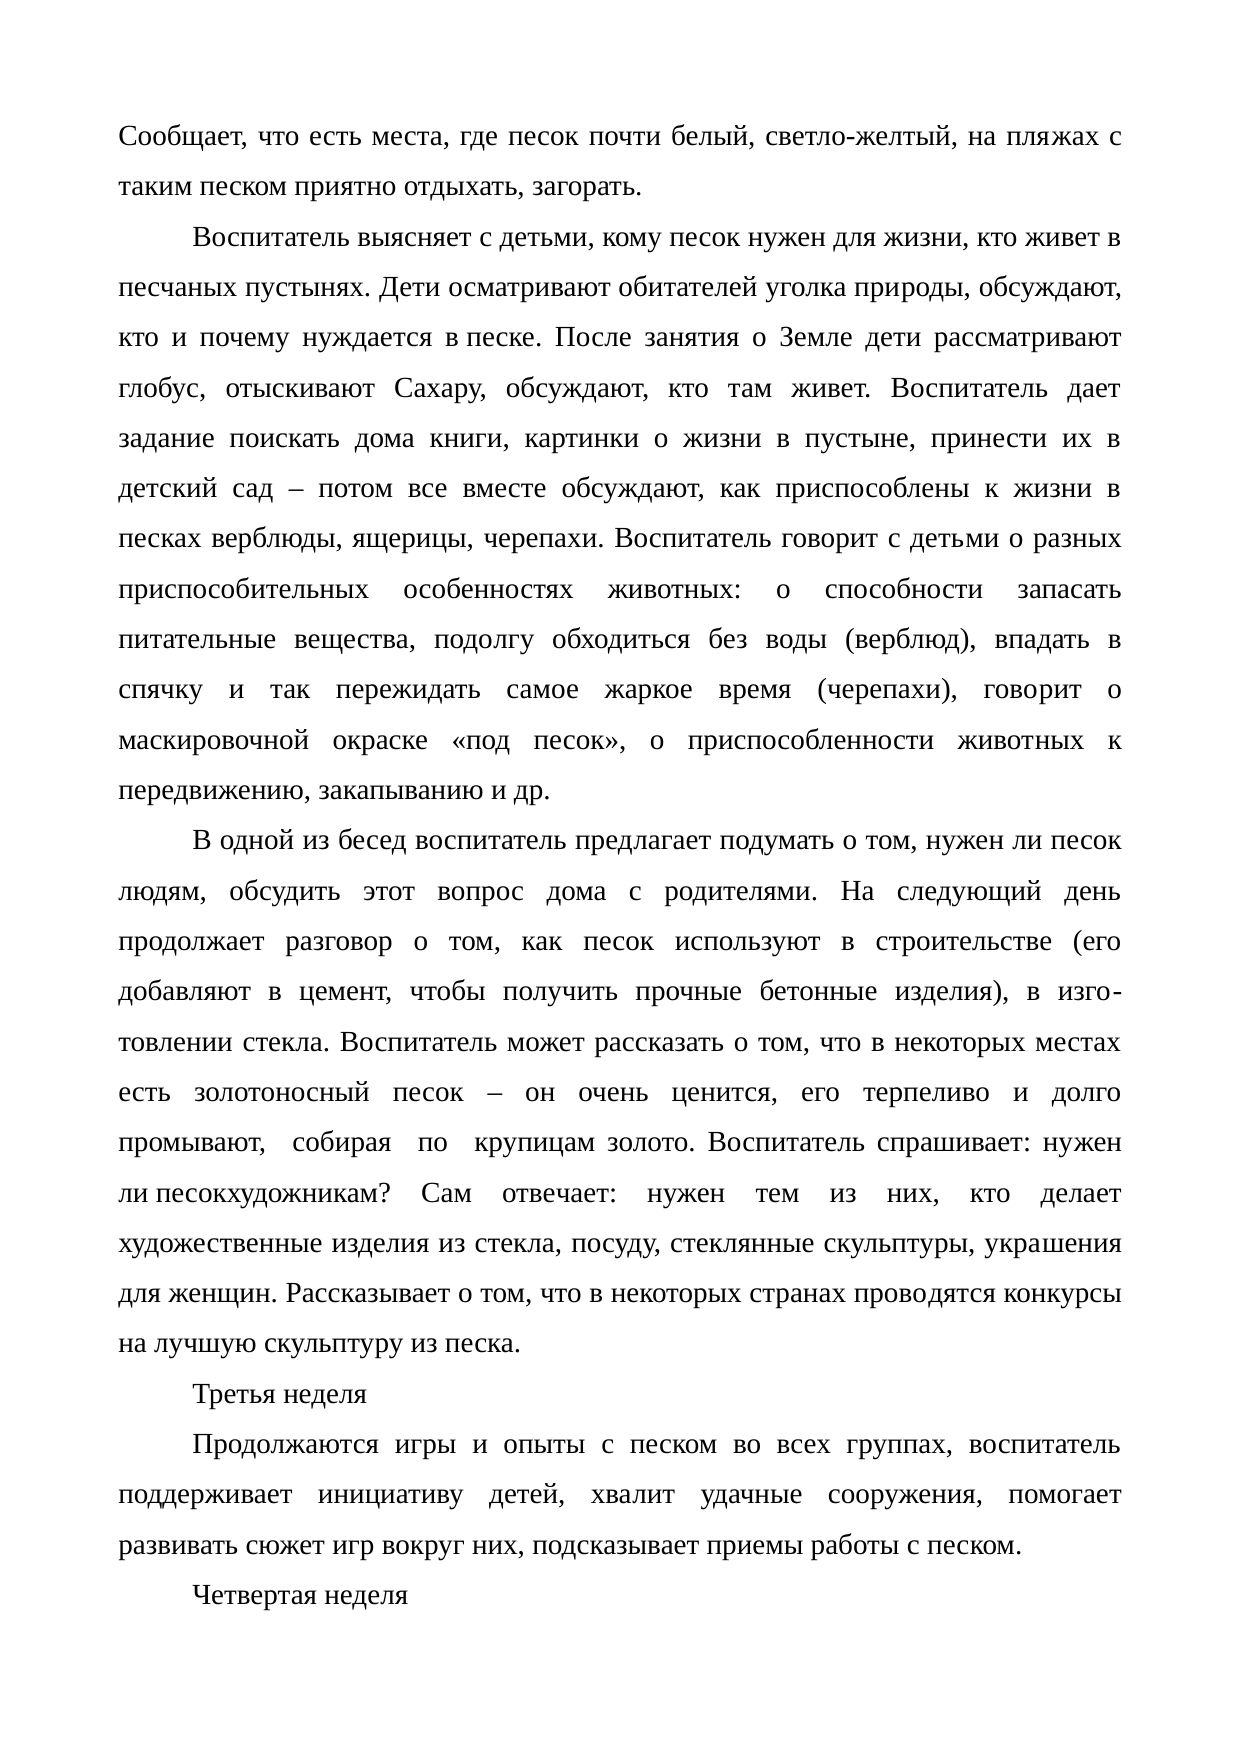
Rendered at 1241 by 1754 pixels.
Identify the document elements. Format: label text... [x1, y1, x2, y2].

text Третья неделя [118, 1376, 1122, 1409]
text Продолжаются игры и опыты с песком во всех группах, воспитатель поддерживает инициативу детей, хва­лит удачные сооружения, помогает развивать сюжет игр вокруг них, подсказывает приемы работы с пес­ком. [118, 1426, 1122, 1560]
text В одной из бесед воспитатель пред­лагает подумать о том, нужен ли песок людям, обсудить этот вопрос дома с родителями. На следующий день продолжает разговор о том, как песок используют в строительстве (его добавляют в цемент, чтобы получить прочные бетонные изделия), в изго­товлении стекла. Воспитатель может рассказать о том, что в некоторых местах есть золотоносный песок – он очень ценится, его терпеливо и долго промывают, собирая по крупицам золото. Воспитатель спрашивает: ну­жен ли песокхудожникам? Сам отве­чает: нужен тем из них, кто делает художественные изделия из стекла, посуду, стеклянные скульптуры, укра­шения для женщин. Рассказывает о том, что в некоторых странах прово­дятся конкурсы на лучшую скульпту­ру из песка. [118, 822, 1122, 1359]
text Воспитатель выясняет с детьми, кому песок нужен для жизни, кто живет в песчаных пустынях. Дети осматривают обитателей уголка при­роды, обсуждают, кто и почему нуждается в песке. После занятия о Земле дети рассматривают глобус, отыскивают Сахару, обсуждают, кто там живет. Воспитатель дает задание поискать дома книги, картинки о жизни в пустыне, принести их в детский сад – потом все вместе обсуждают, как приспособлены к жизни в песках верблюды, ящерицы, черепахи. Воспитатель говорит с деть­ми о разных приспособительных осо­бенностях животных: о способности запасать питательные вещества, подо­лгу обходиться без воды (верблюд), впадать в спячку и так пережидать самое жаркое время (черепахи), гово­рит о маскировочной окраске «под песок», о приспособленности живот­ных к передвижению, закапыванию и др. [118, 219, 1122, 806]
text Сообщает, что есть места, где песок почти белый, светло-желтый, на пля­жах с таким песком приятно отды­хать, загорать. [118, 118, 1122, 202]
text Четвертая неделя [118, 1577, 1122, 1611]
